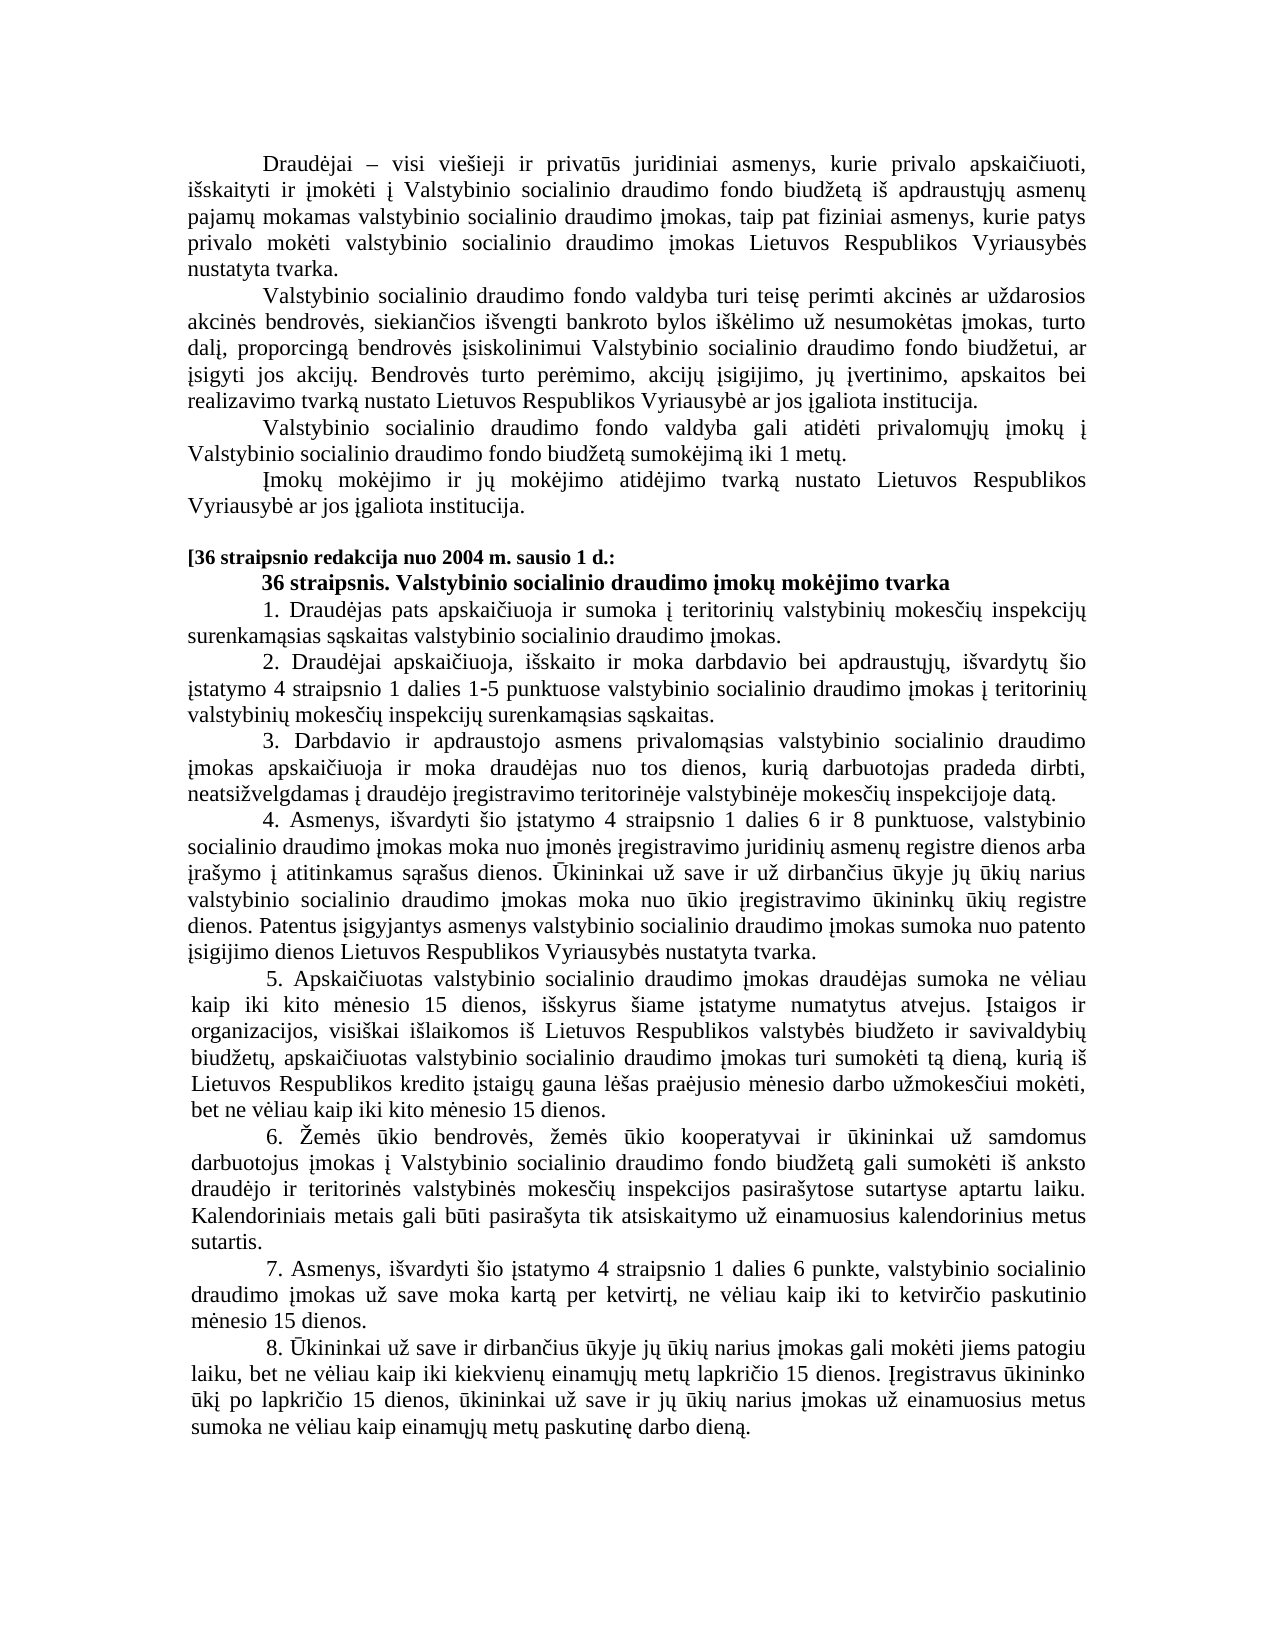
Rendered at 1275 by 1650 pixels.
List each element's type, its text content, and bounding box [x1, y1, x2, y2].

text Draudėjai – visi viešieji ir privatūs juridiniai asmenys, kurie privalo apskaičiuoti, išskaityti ir įmokėti į Valstybinio socialinio draudimo fondo biudžetą iš apdraustųjų asmenų pajamų mokamas valstybinio socialinio draudimo įmokas, taip pat fiziniai asmenys, kurie patys privalo mokėti valstybinio socialinio draudimo įmokas Lietuvos Respublikos Vyriausybės nustatyta tvarka. [187, 150, 1087, 282]
text Valstybinio socialinio draudimo fondo valdyba gali atidėti privalomųjų įmokų į Valstybinio socialinio draudimo fondo biudžetą sumokėjimą iki 1 metų. [187, 413, 1087, 466]
text Valstybinio socialinio draudimo fondo valdyba turi teisę perimti akcinės ar uždarosios akcinės bendrovės, siekiančios išvengti bankroto bylos iškėlimo už nesumokėtas įmokas, turto dalį, proporcingą bendrovės įsiskolinimui Valstybinio socialinio draudimo fondo biudžetui, ar įsigyti jos akcijų. Bendrovės turto perėmimo, akcijų įsigijimo, jų įvertinimo, apskaitos bei realizavimo tvarką nustato Lietuvos Respublikos Vyriausybė ar jos įgaliota institucija. [187, 282, 1087, 413]
text 8. Ūkininkai už save ir dirbančius ūkyje jų ūkių narius įmokas gali mokėti jiems patogiu laiku, bet ne vėliau kaip iki kiekvienų einamųjų metų lapkričio 15 dienos. Įregistravus ūkininko ūkį po lapkričio 15 dienos, ūkininkai už save ir jų ūkių narius įmokas už einamuosius metus sumoka ne vėliau kaip einamųjų metų paskutinę darbo dieną. [191, 1334, 1087, 1439]
text [36 straipsnio redakcija nuo 2004 m. sausio 1 d.: [187, 545, 1087, 569]
text 7. Asmenys, išvardyti šio įstatymo 4 straipsnio 1 dalies 6 punkte, valstybinio socialinio draudimo įmokas už save moka kartą per ketvirtį, ne vėliau kaip iki to ketvirčio paskutinio mėnesio 15 dienos. [191, 1254, 1087, 1334]
text 6. Žemės ūkio bendrovės, žemės ūkio kooperatyvai ir ūkininkai už samdomus darbuotojus įmokas į Valstybinio socialinio draudimo fondo biudžetą gali sumokėti iš anksto draudėjo ir teritorinės valstybinės mokesčių inspekcijos pasirašytose sutartyse aptartu laiku. Kalendoriniais metais gali būti pasirašyta tik atsiskaitymo už einamuosius kalendorinius metus sutartis. [191, 1123, 1087, 1254]
text 1. Draudėjas pats apskaičiuoja ir sumoka į teritorinių valstybinių mokesčių inspekcijų surenkamąsias sąskaitas valstybinio socialinio draudimo įmokas. [187, 596, 1087, 648]
text 36 straipsnis. Valstybinio socialinio draudimo įmokų mokėjimo tvarka [187, 569, 1087, 596]
text 4. Asmenys, išvardyti šio įstatymo 4 straipsnio 1 dalies 6 ir 8 punktuose, valstybinio socialinio draudimo įmokas moka nuo įmonės įregistravimo juridinių asmenų registre dienos arba įrašymo į atitinkamus sąrašus dienos. Ūkininkai už save ir už dirbančius ūkyje jų ūkių narius valstybinio socialinio draudimo įmokas moka nuo ūkio įregistravimo ūkininkų ūkių registre dienos. Patentus įsigyjantys asmenys valstybinio socialinio draudimo įmokas sumoka nuo patento įsigijimo dienos Lietuvos Respublikos Vyriausybės nustatyta tvarka. [187, 807, 1087, 965]
text 2. Draudėjai apskaičiuoja, išskaito ir moka darbdavio bei apdraustųjų, išvardytų šio įstatymo 4 straipsnio 1 dalies 15 punktuose valstybinio socialinio draudimo įmokas į teritorinių valstybinių mokesčių inspekcijų surenkamąsias sąskaitas. [187, 648, 1087, 727]
text 3. Darbdavio ir apdraustojo asmens privalomąsias valstybinio socialinio draudimo įmokas apskaičiuoja ir moka draudėjas nuo tos dienos, kurią darbuotojas pradeda dirbti, neatsižvelgdamas į draudėjo įregistravimo teritorinėje valstybinėje mokesčių inspekcijoje datą. [187, 727, 1087, 807]
text Įmokų mokėjimo ir jų mokėjimo atidėjimo tvarką nustato Lietuvos Respublikos Vyriausybė ar jos įgaliota institucija. [187, 466, 1087, 519]
text 5. Apskaičiuotas valstybinio socialinio draudimo įmokas draudėjas sumoka ne vėliau kaip iki kito mėnesio 15 dienos, išskyrus šiame įstatyme numatytus atvejus. Įstaigos ir organizacijos, visiškai išlaikomos iš Lietuvos Respublikos valstybės biudžeto ir savivaldybių biudžetų, apskaičiuotas valstybinio socialinio draudimo įmokas turi sumokėti tą dieną, kurią iš Lietuvos Respublikos kredito įstaigų gauna lėšas praėjusio mėnesio darbo užmokesčiui mokėti, bet ne vėliau kaip iki kito mėnesio 15 dienos. [191, 965, 1087, 1123]
